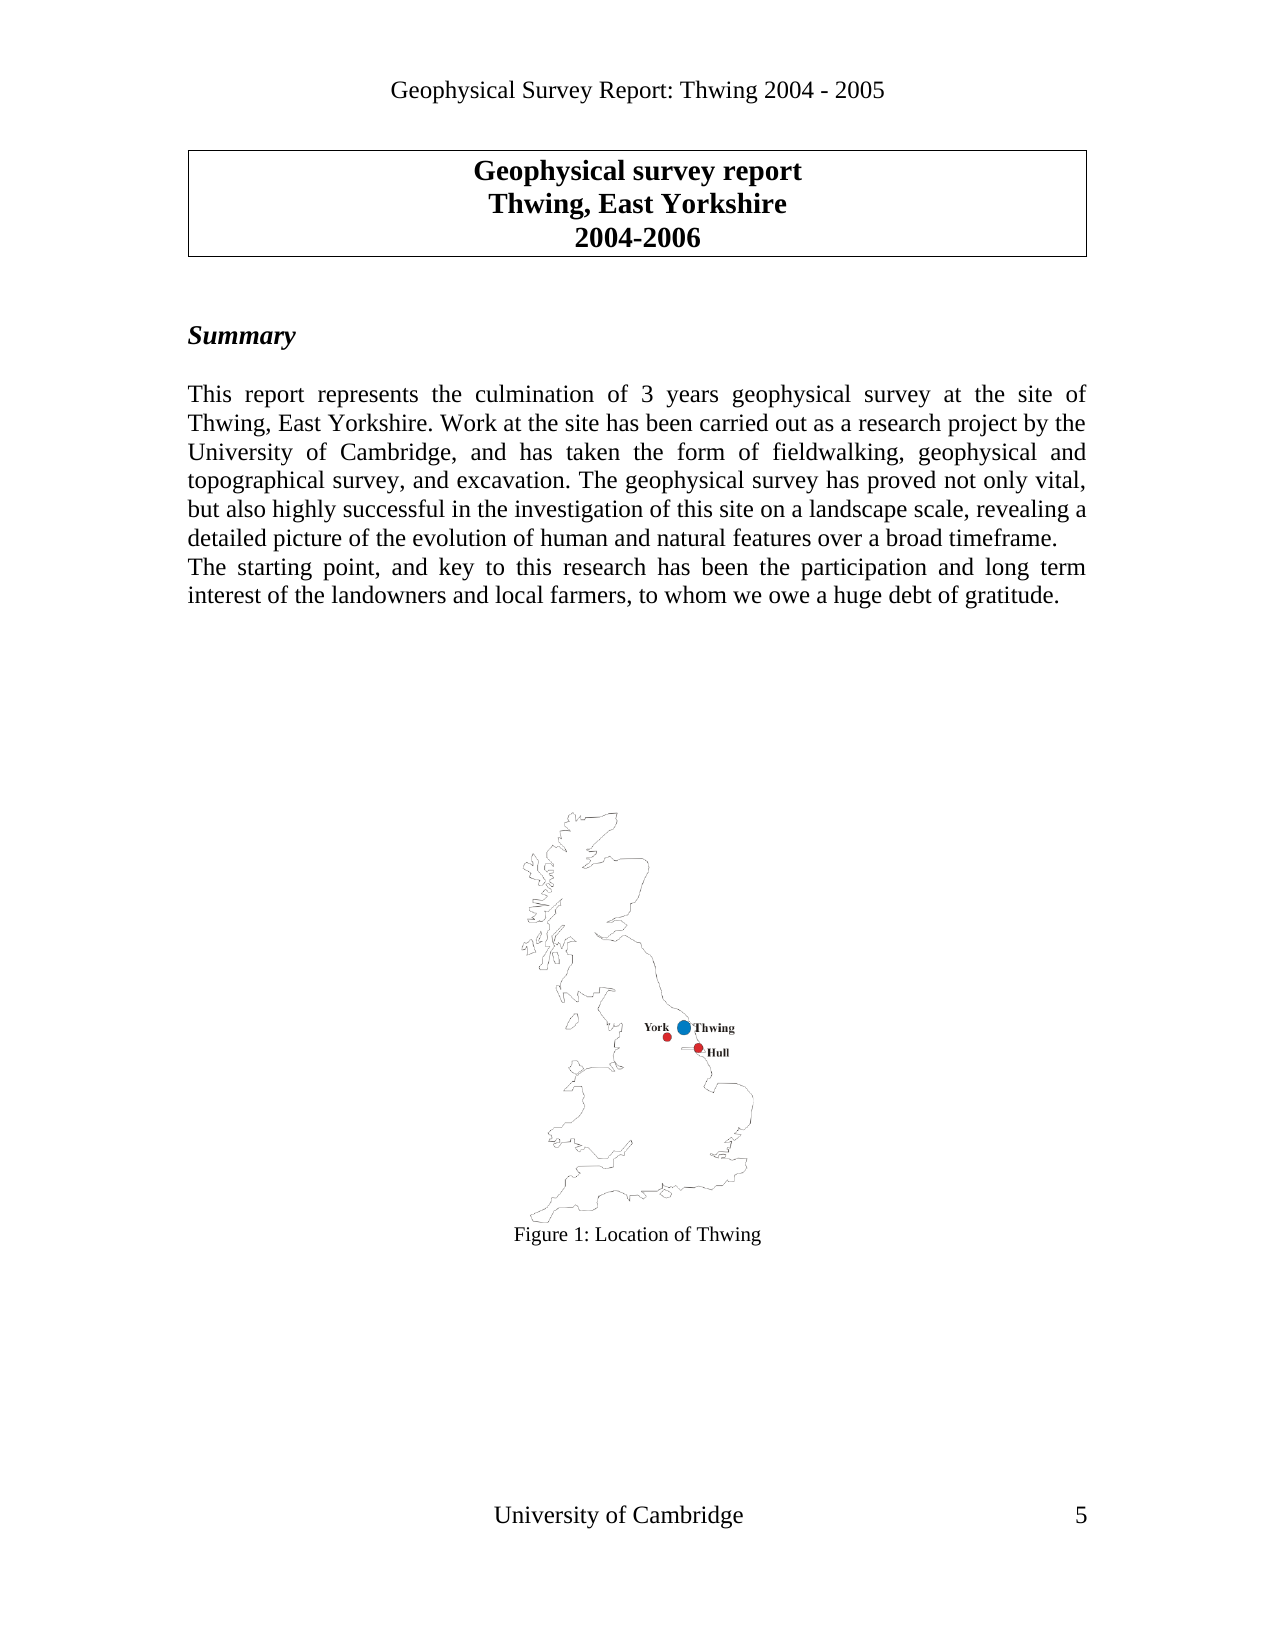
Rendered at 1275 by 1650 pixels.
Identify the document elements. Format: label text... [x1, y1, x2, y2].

text Summary [187, 319, 1087, 350]
text Geophysical survey report [189, 151, 1086, 183]
text 2004-2006 [189, 217, 1086, 256]
text Thwing, East Yorkshire [189, 183, 1086, 217]
text This report represents the culmination of 3 years geophysical survey at the site of Thwing, East Yorkshire. Work at the site has been carried out as a research project by the University of Cambridge, and has taken the form of fieldwalking, geophysical and topographical survey, and excavation. The geophysical survey has proved not only vital, but also highly successful in the investigation of this site on a landscape scale, revealing a detailed picture of the evolution of human and natural features over a broad timeframe. [187, 379, 1087, 552]
text The starting point, and key to this research has been the participation and long term interest of the landowners and local farmers, to whom we owe a huge debt of gratitude. [187, 552, 1087, 609]
text Figure 1: Location of Thwing [187, 1222, 1087, 1246]
